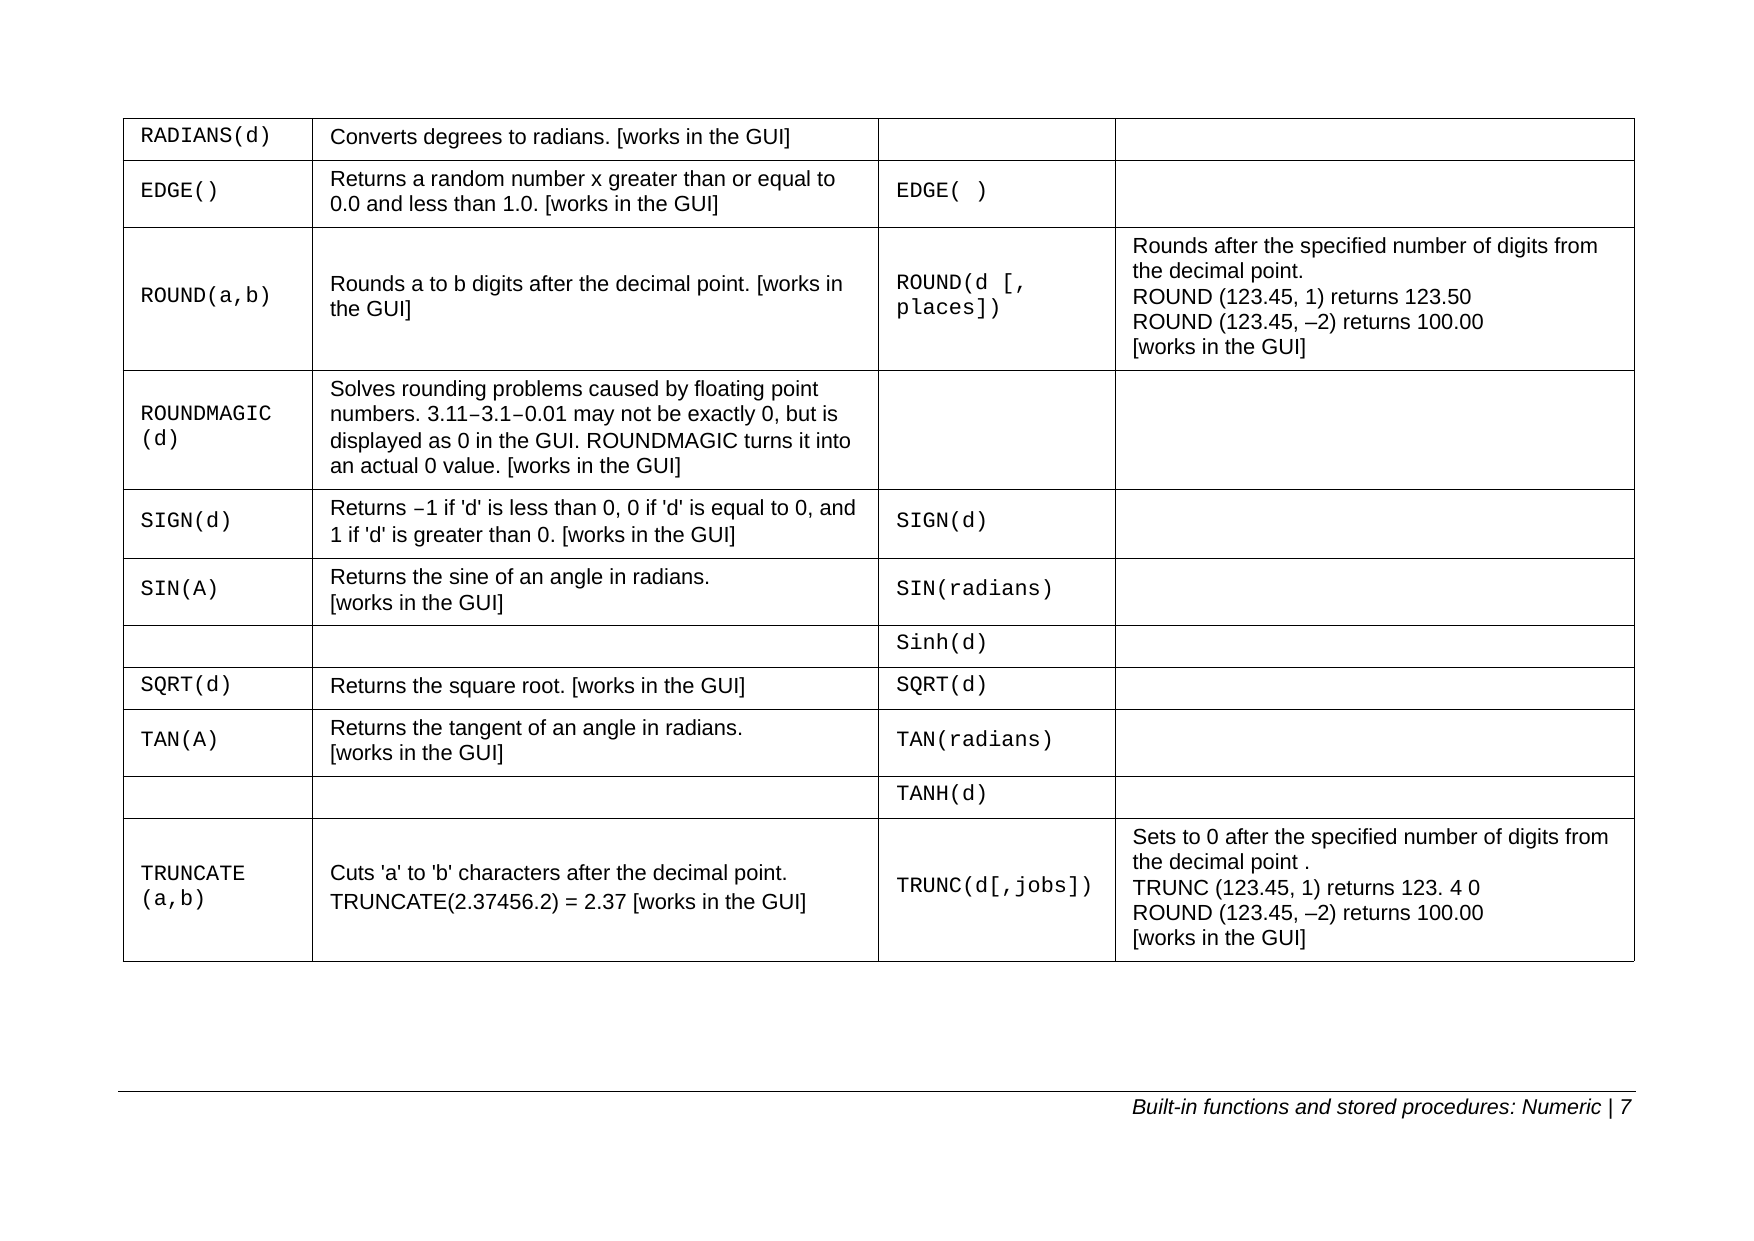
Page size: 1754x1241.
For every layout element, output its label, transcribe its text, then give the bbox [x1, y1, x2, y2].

table_cell [1116, 626, 1634, 667]
table_cell Returns the tangent of an angle in radians. [works in the GUI] [313, 710, 878, 776]
table_cell [879, 119, 1115, 160]
table_cell EDGE( ) [879, 161, 1115, 227]
table_cell [1116, 710, 1634, 776]
table_cell TRUNCATE (a,b) [124, 819, 312, 961]
table_cell [313, 777, 878, 818]
table_cell TAN(A) [124, 710, 312, 776]
table_cell [124, 626, 312, 667]
table_cell [1116, 668, 1634, 709]
table_cell Sets to 0 after the specified number of digits from the decimal point . TRUNC (123.45, 1) returns 123. 4 0 ROUND (123.45, –2) returns 100.00 [works in the GUI] [1116, 819, 1634, 961]
table_cell SIN(A) [124, 559, 312, 625]
table_cell Returns the square root. [works in the GUI] [313, 668, 878, 709]
table_cell Converts degrees to radians. [works in the GUI] [313, 119, 878, 160]
table_cell [1116, 559, 1634, 625]
table_cell SQRT(d) [879, 668, 1115, 709]
table_cell [1116, 119, 1634, 160]
table_cell ROUND(d [, places]) [879, 228, 1115, 370]
table_cell Rounds a to b digits after the decimal point. [works in the GUI] [313, 228, 878, 370]
table_cell Rounds after the specified number of digits from the decimal point. ROUND (123.45, 1) returns 123.50 ROUND (123.45, –2) returns 100.00 [works in the GUI] [1116, 228, 1634, 370]
table_cell Cuts 'a' to 'b' characters after the decimal point. TRUNCATE(2.37456.2) = 2.37 [works in the GUI] [313, 819, 878, 961]
table_cell SIGN(d) [879, 490, 1115, 558]
table_cell SIGN(d) [124, 490, 312, 558]
table_cell [124, 777, 312, 818]
table_cell [1116, 777, 1634, 818]
table_cell ROUNDMAGIC (d) [124, 371, 312, 489]
table_cell ROUND(a,b) [124, 228, 312, 370]
table_cell [313, 626, 878, 667]
table_cell [1116, 371, 1634, 489]
table_cell SIN(radians) [879, 559, 1115, 625]
table_cell [1116, 490, 1634, 558]
table_cell [879, 371, 1115, 489]
table_cell Returns the sine of an angle in radians. [works in the GUI] [313, 559, 878, 625]
table_cell EDGE() [124, 161, 312, 227]
table_cell Solves rounding problems caused by floating point numbers. 3.11–3.1–0.01 may not be exactly 0, but is displayed as 0 in the GUI. ROUNDMAGIC turns it into an actual 0 value. [works in the GUI] [313, 371, 878, 489]
table_cell TANH(d) [879, 777, 1115, 818]
table_cell SQRT(d) [124, 668, 312, 709]
table_cell Returns a random number x greater than or equal to 0.0 and less than 1.0. [works in the GUI] [313, 161, 878, 227]
table_cell Sinh(d) [879, 626, 1115, 667]
table_cell TRUNC(d[,jobs]) [879, 819, 1115, 961]
table_cell RADIANS(d) [124, 119, 312, 160]
table_cell TAN(radians) [879, 710, 1115, 776]
table_cell Returns –1 if 'd' is less than 0, 0 if 'd' is equal to 0, and 1 if 'd' is greater than 0. [works in the GUI] [313, 490, 878, 558]
table_cell [1116, 161, 1634, 227]
